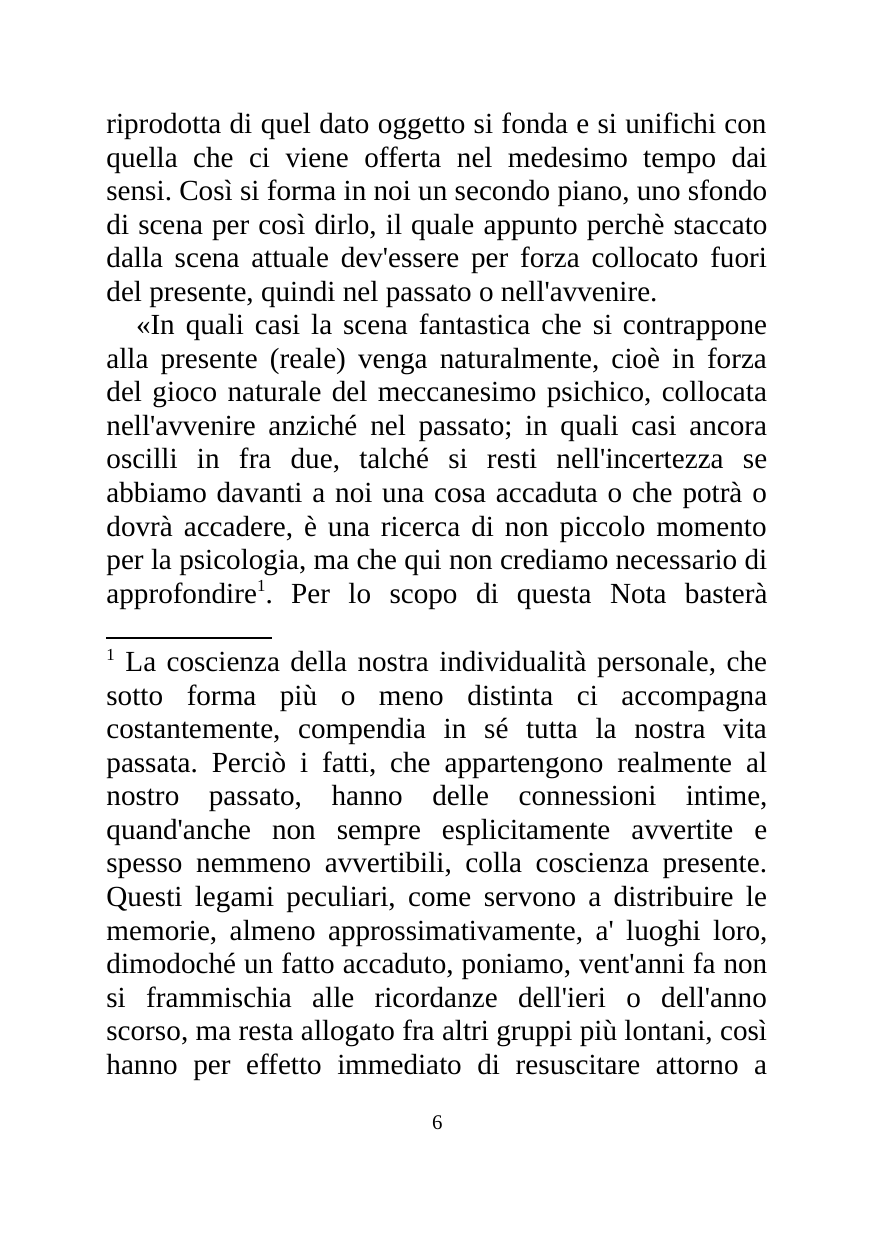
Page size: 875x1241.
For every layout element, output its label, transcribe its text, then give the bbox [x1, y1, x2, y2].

text «In quali casi la scena fantastica che si contrappone alla presente (reale) venga naturalmente, cioè in forza del gioco naturale del meccanesimo psichico, collocata nell'avvenire anziché nel passato; in quali casi ancora oscilli in fra due, talché si resti nell'incertezza se abbiamo davanti a noi una cosa accaduta o che potrà o dovrà accadere, è una ricerca di non piccolo momento per la psicologia, ma che qui non crediamo necessario di approfondire. Per lo scopo di questa Nota basterà [106, 307, 768, 609]
text La coscienza della nostra individualità personale, che sotto forma più o meno distinta ci accompagna costantemente, compendia in sé tutta la nostra vita passata. Perciò i fatti, che appartengono realmente al nostro passato, hanno delle connessioni intime, quand'anche non sempre esplicitamente avvertite e spesso nemmeno avvertibili, colla coscienza presente. Questi legami peculiari, come servono a distribuire le memorie, almeno approssimativamente, a' luoghi loro, dimodoché un fatto accaduto, poniamo, vent'anni fa non si frammischia alle ricordanze dell'ieri o dell'anno scorso, ma resta allogato fra altri gruppi più lontani, così hanno per effetto immediato di resuscitare attorno a ciascuna reminiscenza un gruppo di rappresentazioni e di sentimenti, che già occupano un posto fisso nello schema generale della nostra vita. Ecco, sommariamente significato, il carattere per cui le ricordanze si annunciano alla nostra coscienza come tali. In quanto all'avvenire, esso non è, come parrebbe, un campo interamente vuoto, attesoché noi pensiamo spesso al futuro, sia prossimo sia più o meno lontano; un certo schema quindi, sebbene assai più indeterminato e vago, è già tracciato anche per la vita avvenire. Di qui la distinzione tra le rappresentazioni che si allogano decisamente nel futuro e quelle che non avendo nessun legame necessario né con lo schema del passato nè con quello dell'avvenire, aleggiano per dir così in un campo affatto indeterminato. [106, 644, 768, 1080]
text riprodotta di quel dato oggetto si fonda e si unifichi con quella che ci viene offerta nel medesimo tempo dai sensi. Così si forma in noi un secondo piano, uno sfondo di scena per così dirlo, il quale appunto perchè staccato dalla scena attuale dev'essere per forza collocato fuori del presente, quindi nel passato o nell'avvenire. [106, 106, 768, 307]
